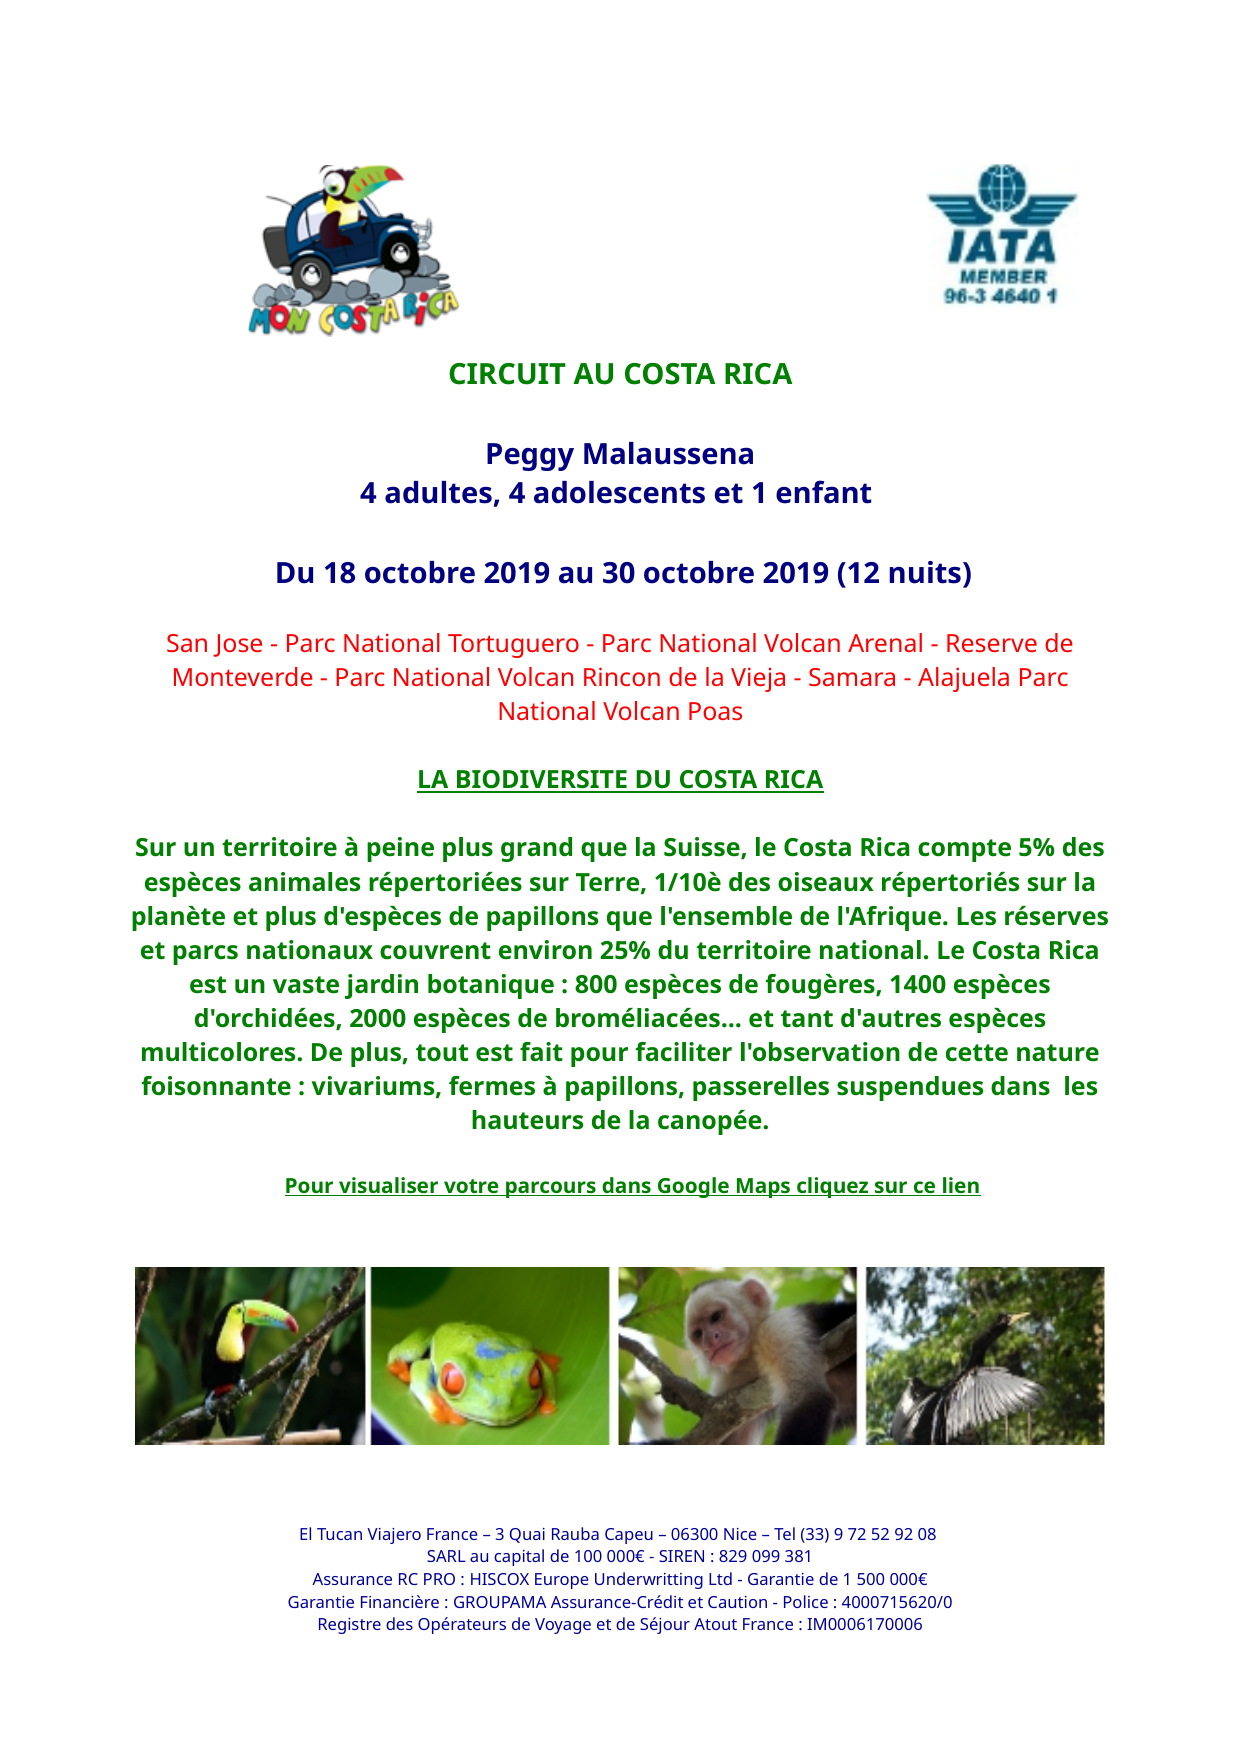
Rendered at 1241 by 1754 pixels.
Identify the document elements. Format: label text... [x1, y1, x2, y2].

table_header [118, 118, 620, 353]
text Pour visualiser votre parcours dans Google Maps cliquez sur ce lien [118, 1171, 1146, 1199]
text San Jose - Parc National Tortuguero - Parc National Volcan Arenal - Reserve de Monteverde - Parc National Volcan Rincon de la Vieja - Samara - Alajuela Parc National Volcan Poas [118, 626, 1122, 728]
text LA BIODIVERSITE DU COSTA RICA [118, 762, 1122, 796]
picture [248, 165, 460, 337]
text CIRCUIT AU COSTA RICA [118, 353, 1122, 393]
picture [135, 1267, 1116, 1445]
text Sur un territoire à peine plus grand que la Suisse, le Costa Rica compte 5% des espèces animales répertoriées sur Terre, 1/10è des oiseaux répertoriés sur la planète et plus d'espèces de papillons que l'ensemble de l'Afrique. Les réserves et parcs nationaux couvrent environ 25% du territoire national. Le Costa Rica est un vaste jardin botanique : 800 espèces de fougères, 1400 espèces d'orchidées, 2000 espèces de broméliacées... et tant d'autres espèces multicolores. De plus, tout est fait pour faciliter l'observation de cette nature foisonnante : vivariums, fermes à papillons, passerelles suspendues dans les hauteurs de la canopée. [118, 830, 1122, 1137]
picture [926, 164, 1080, 309]
text Du 18 octobre 2019 au 30 octobre 2019 (12 nuits) [118, 552, 1122, 592]
text Peggy Malaussena [118, 433, 1122, 473]
text 4 adultes, 4 adolescents et 1 enfant [118, 473, 1122, 512]
table_header [620, 118, 1122, 353]
